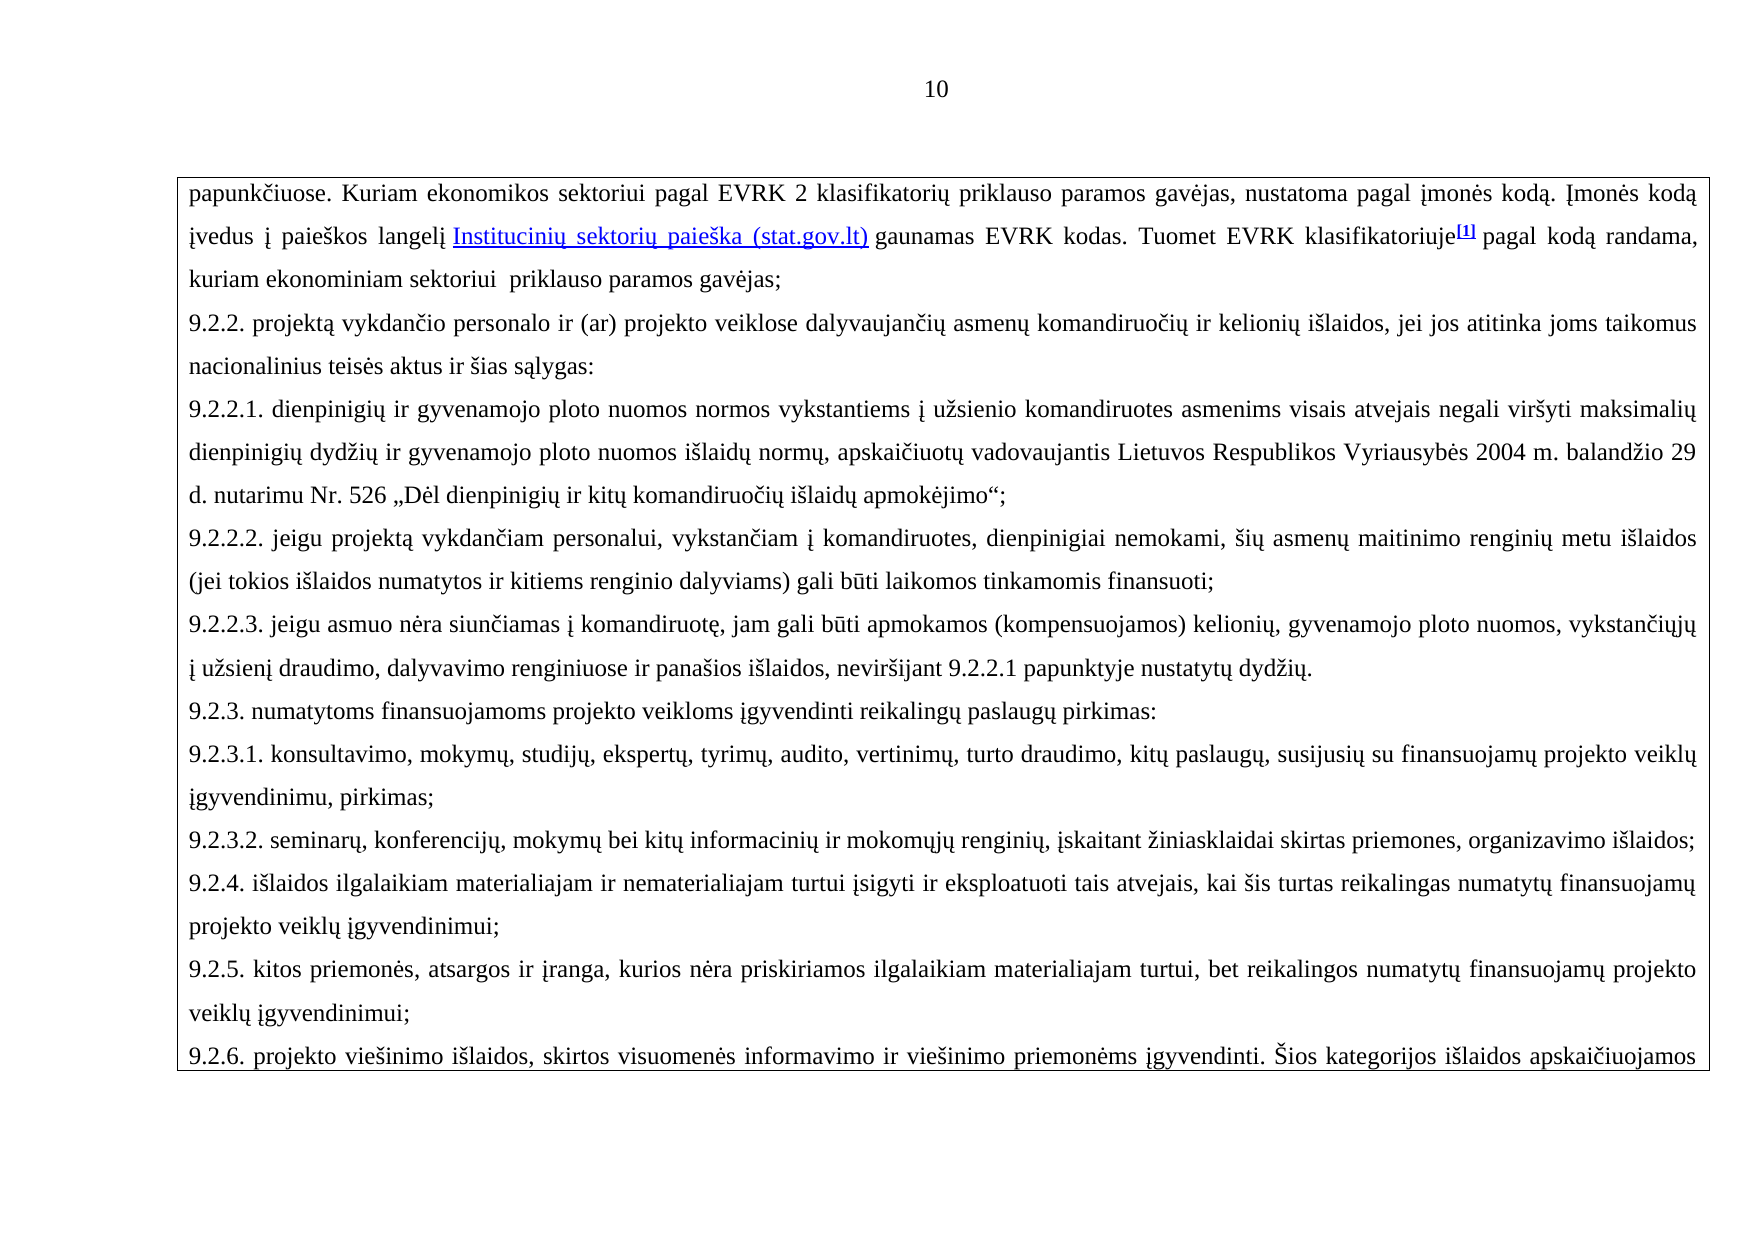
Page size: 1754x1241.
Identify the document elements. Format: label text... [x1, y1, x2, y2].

table_cell papunkčiuose. Kuriam ekonomikos sektoriui pagal EVRK 2 klasifikatorių priklauso paramos gavėjas, nustatoma pagal įmonės kodą. Įmonės kodą įvedus į paieškos langelį Institucinių sektorių paieška (stat.gov.lt) gaunamas EVRK kodas. Tuomet EVRK klasifikatoriuje[1] pagal kodą randama, kuriam ekonominiam sektoriui priklauso paramos gavėjas; 9.2.2. projektą vykdančio personalo ir (ar) projekto veiklose dalyvaujančių asmenų komandiruočių ir kelionių išlaidos, jei jos atitinka joms taikomus nacionalinius teisės aktus ir šias sąlygas: 9.2.2.1. dienpinigių ir gyvenamojo ploto nuomos normos vykstantiems į užsienio komandiruotes asmenims visais atvejais negali viršyti maksimalių dienpinigių dydžių ir gyvenamojo ploto nuomos išlaidų normų, apskaičiuotų vadovaujantis Lietuvos Respublikos Vyriausybės 2004 m. balandžio 29 d. nutarimu Nr. 526 „Dėl dienpinigių ir kitų komandiruočių išlaidų apmokėjimo“; 9.2.2.2. jeigu projektą vykdančiam personalui, vykstančiam į komandiruotes, dienpinigiai nemokami, šių asmenų maitinimo renginių metu išlaidos (jei tokios išlaidos numatytos ir kitiems renginio dalyviams) gali būti laikomos tinkamomis finansuoti; 9.2.2.3. jeigu asmuo nėra siunčiamas į komandiruotę, jam gali būti apmokamos (kompensuojamos) kelionių, gyvenamojo ploto nuomos, vykstančiųjų į užsienį draudimo, dalyvavimo renginiuose ir panašios išlaidos, neviršijant 9.2.2.1 papunktyje nustatytų dydžių. 9.2.3. numatytoms finansuojamoms projekto veikloms įgyvendinti reikalingų paslaugų pirkimas: 9.2.3.1. konsultavimo, mokymų, studijų, ekspertų, tyrimų, audito, vertinimų, turto draudimo, kitų paslaugų, susijusių su finansuojamų projekto veiklų įgyvendinimu, pirkimas; 9.2.3.2. seminarų, konferencijų, mokymų bei kitų informacinių ir mokomųjų renginių, įskaitant žiniasklaidai skirtas priemones, organizavimo išlaidos; 9.2.4. išlaidos ilgalaikiam materialiajam ir nematerialiajam turtui įsigyti ir eksploatuoti tais atvejais, kai šis turtas reikalingas numatytų finansuojamų projekto veiklų įgyvendinimui; 9.2.5. kitos priemonės, atsargos ir įranga, kurios nėra priskiriamos ilgalaikiam materialiajam turtui, bet reikalingos numatytų finansuojamų projekto veiklų įgyvendinimui; 9.2.6. projekto viešinimo išlaidos, skirtos visuomenės informavimo ir viešinimo priemonėms įgyvendinti. Šios kategorijos išlaidos apskaičiuojamos [178, 178, 1709, 1069]
